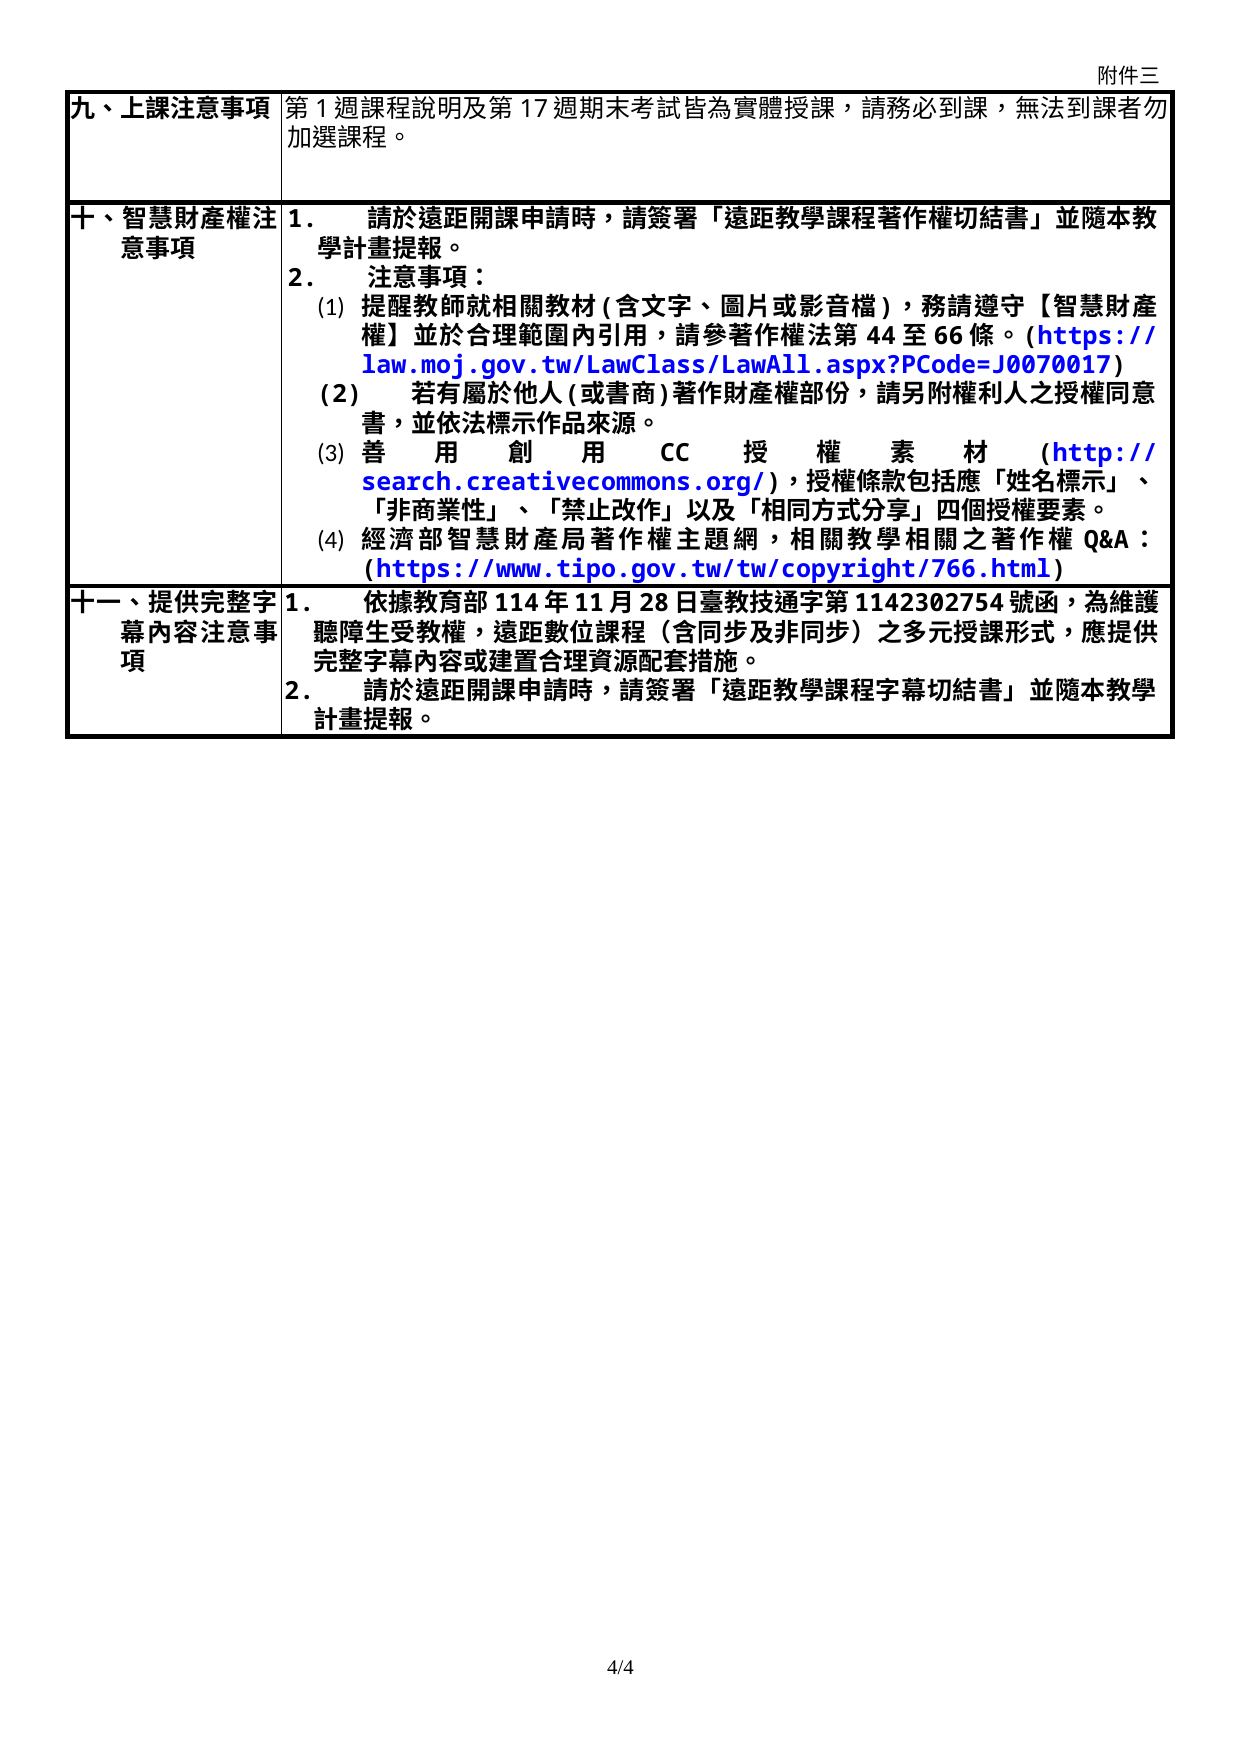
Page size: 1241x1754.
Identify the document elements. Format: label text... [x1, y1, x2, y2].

table_cell 十、智慧財產權注意事項 [70, 205, 281, 584]
table_cell 第1週課程說明及第17週期末考試皆為實體授課，請務必到課，無法到課者勿加選課程。 [282, 94, 1170, 200]
table_cell 九、上課注意事項 [70, 94, 281, 200]
table_cell 十一、提供完整字幕內容注意事項 [70, 588, 281, 734]
table_cell 依據教育部114年11月28日臺教技通字第1142302754號函，為維護聽障生受教權，遠距數位課程（含同步及非同步）之多元授課形式，應提供完整字幕內容或建置合理資源配套措施。 請於遠距開課申請時，請簽署「遠距教學課程字幕切結書」並隨本教學計畫提報。 [282, 588, 1170, 734]
table_cell 請於遠距開課申請時，請簽署「遠距教學課程著作權切結書」並隨本教學計畫提報。 注意事項： 提醒教師就相關教材(含文字、圖片或影音檔)，務請遵守【智慧財產權】並於合理範圍內引用，請參著作權法第44至66條。(https://law.moj.gov.tw/LawClass/LawAll.aspx?PCode=J0070017) 若有屬於他人(或書商)著作財產權部份，請另附權利人之授權同意書，並依法標示作品來源。 善用創用CC授權素材(http://search.creativecommons.org/)，授權條款包括應「姓名標示」、「非商業性」、「禁止改作」以及「相同方式分享」四個授權要素。 經濟部智慧財產局著作權主題網，相關教學相關之著作權Q&A： (https://www.tipo.gov.tw/tw/copyright/766.html) [282, 205, 1170, 584]
